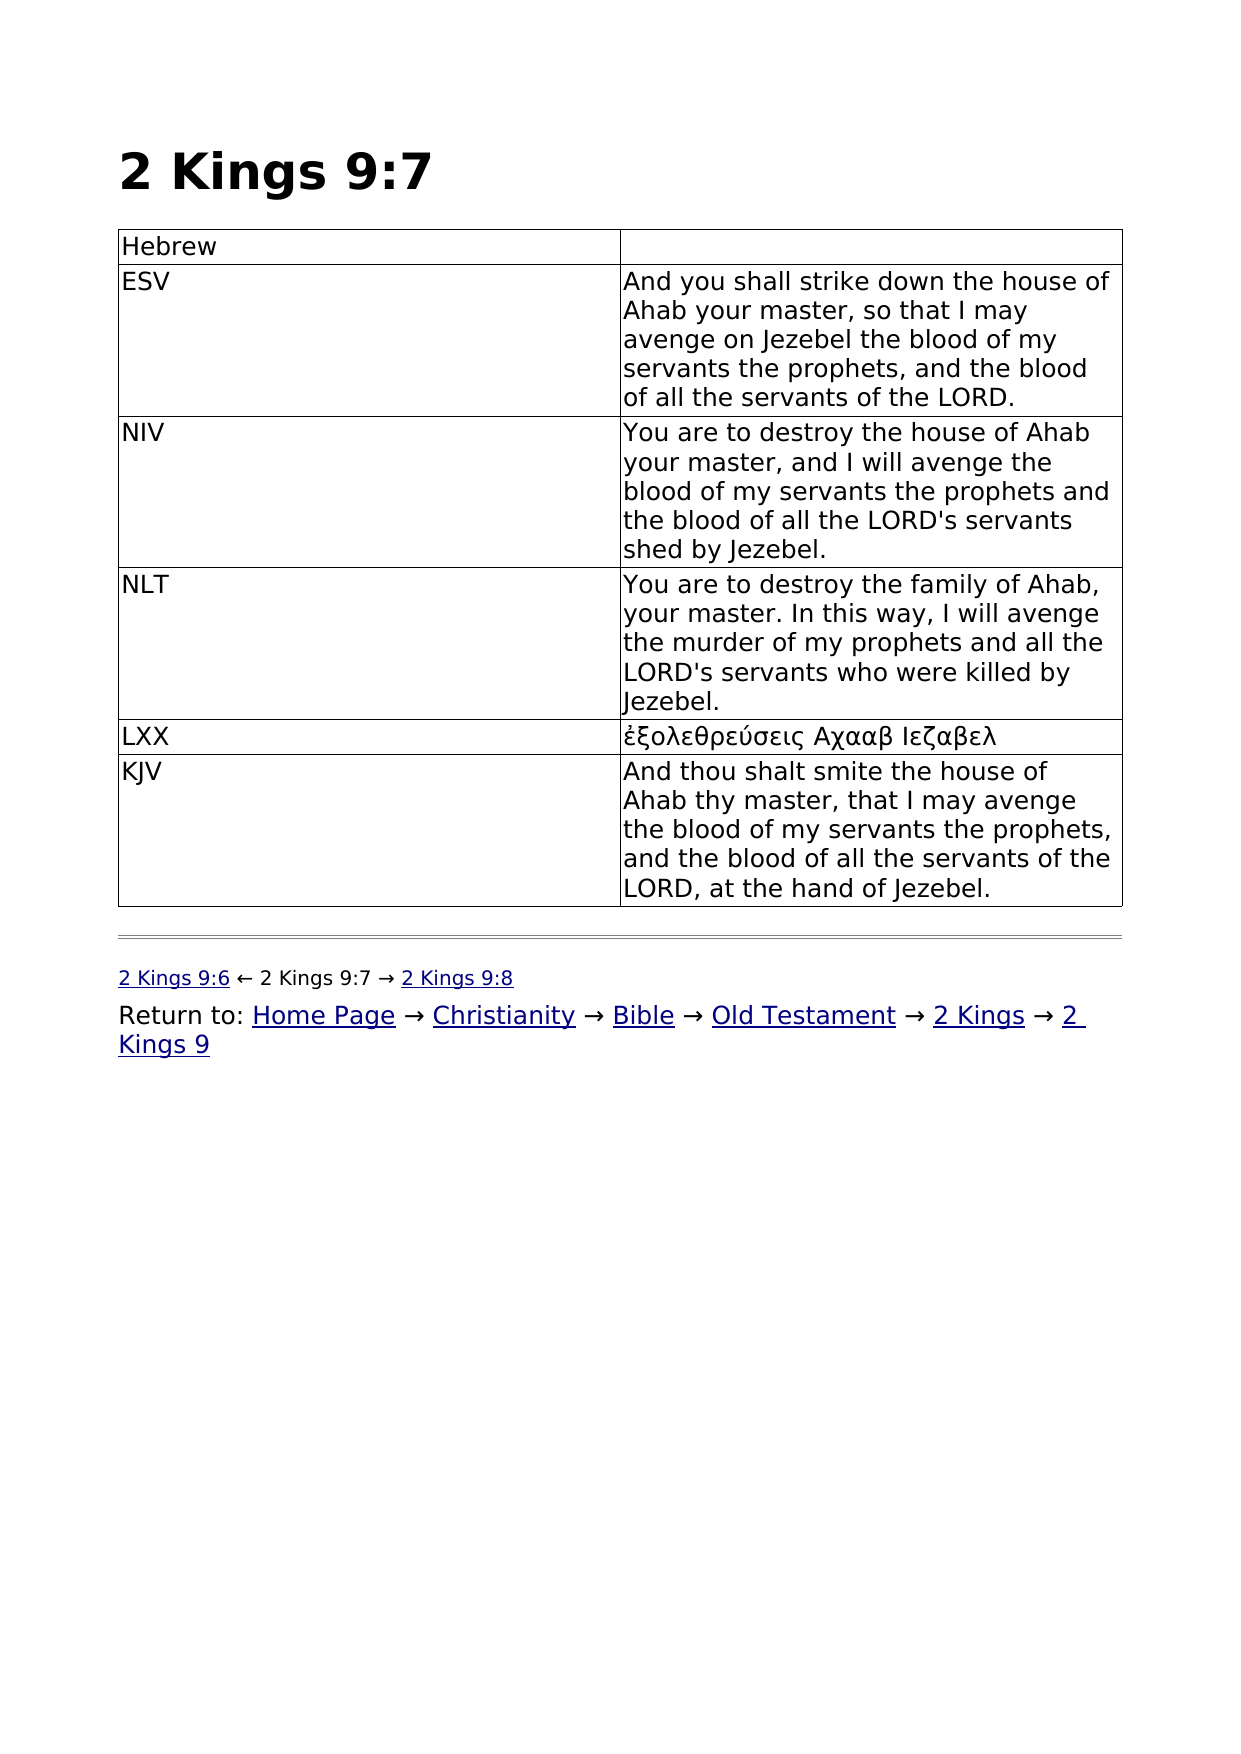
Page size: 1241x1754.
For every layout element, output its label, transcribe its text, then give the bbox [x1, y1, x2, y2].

table_cell You are to destroy the family of Ahab, your master. In this way, I will avenge the murder of my prophets and all the LORD's servants who were killed by Jezebel. [621, 568, 1122, 719]
table_header [621, 230, 1122, 264]
table_cell You are to destroy the house of Ahab your master, and I will avenge the blood of my servants the prophets and the blood of all the LORD's servants shed by Jezebel. [621, 417, 1122, 567]
table_cell ἐξολεθρεύσεις Αχααβ Ιεζαβελ [621, 720, 1122, 754]
text Return to: Home Page → Christianity → Bible → Old Testament → 2 Kings → 2 Kings 9 [118, 1001, 1122, 1059]
table_cell And thou shalt smite the house of Ahab thy master, that I may avenge the blood of my servants the prophets, and the blood of all the servants of the LORD, at the hand of Jezebel. [621, 755, 1122, 906]
table_cell And you shall strike down the house of Ahab your master, so that I may avenge on Jezebel the blood of my servants the prophets, and the blood of all the servants of the LORD. [621, 265, 1122, 416]
table_cell LXX [119, 720, 620, 754]
table_cell NLT [119, 568, 620, 719]
text 2 Kings 9:6 ← 2 Kings 9:7 → 2 Kings 9:8 [118, 967, 1122, 1001]
table_header Hebrew [119, 230, 620, 264]
table_cell ESV [119, 265, 620, 416]
table_cell NIV [119, 417, 620, 567]
subtitle 2 Kings 9:7 [118, 143, 1122, 201]
table_cell KJV [119, 755, 620, 906]
